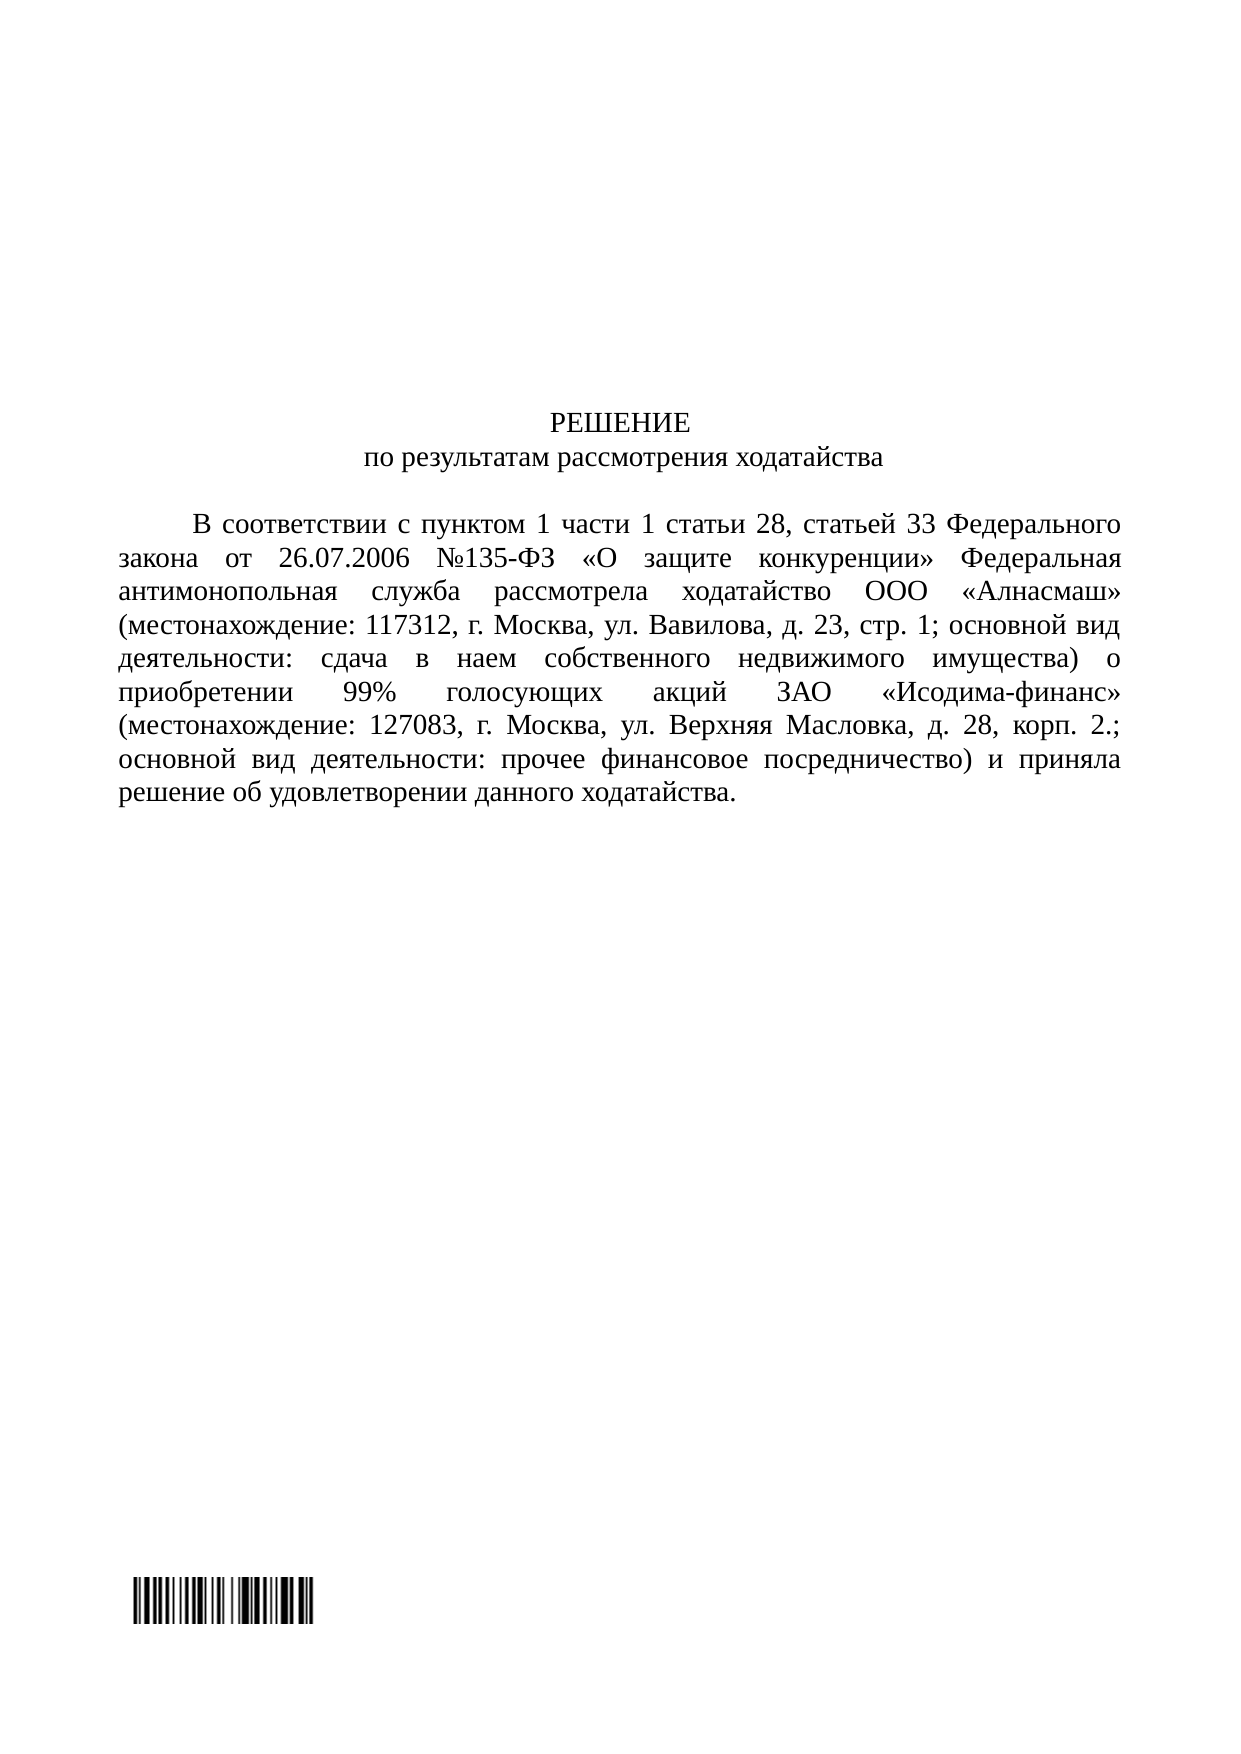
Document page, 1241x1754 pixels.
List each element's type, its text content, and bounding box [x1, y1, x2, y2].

text по результатам рассмотрения ходатайства [118, 439, 1122, 473]
text В соответствии с пунктом 1 части 1 статьи 28, статьей 33 Федерального закона от 26.07.2006 №135-ФЗ «О защите конкуренции» Федеральная антимонопольная служба рассмотрела ходатайство ООО «Алнасмаш» (местонахождение: 117312, г. Москва, ул. Вавилова, д. 23, стр. 1; основной вид деятельности: сдача в наем собственного недвижимого имущества) о приобретении 99% голосующих акций ЗАО «Исодима-финанс» (местонахождение: 127083, г. Москва, ул. Верхняя Масловка, д. 28, корп. 2.; основной вид деятельности: прочее финансовое посредничество) и приняла решение об удовлетворении данного ходатайства. [118, 506, 1122, 808]
picture [118, 1577, 331, 1624]
text РЕШЕНИЕ [118, 406, 1122, 439]
